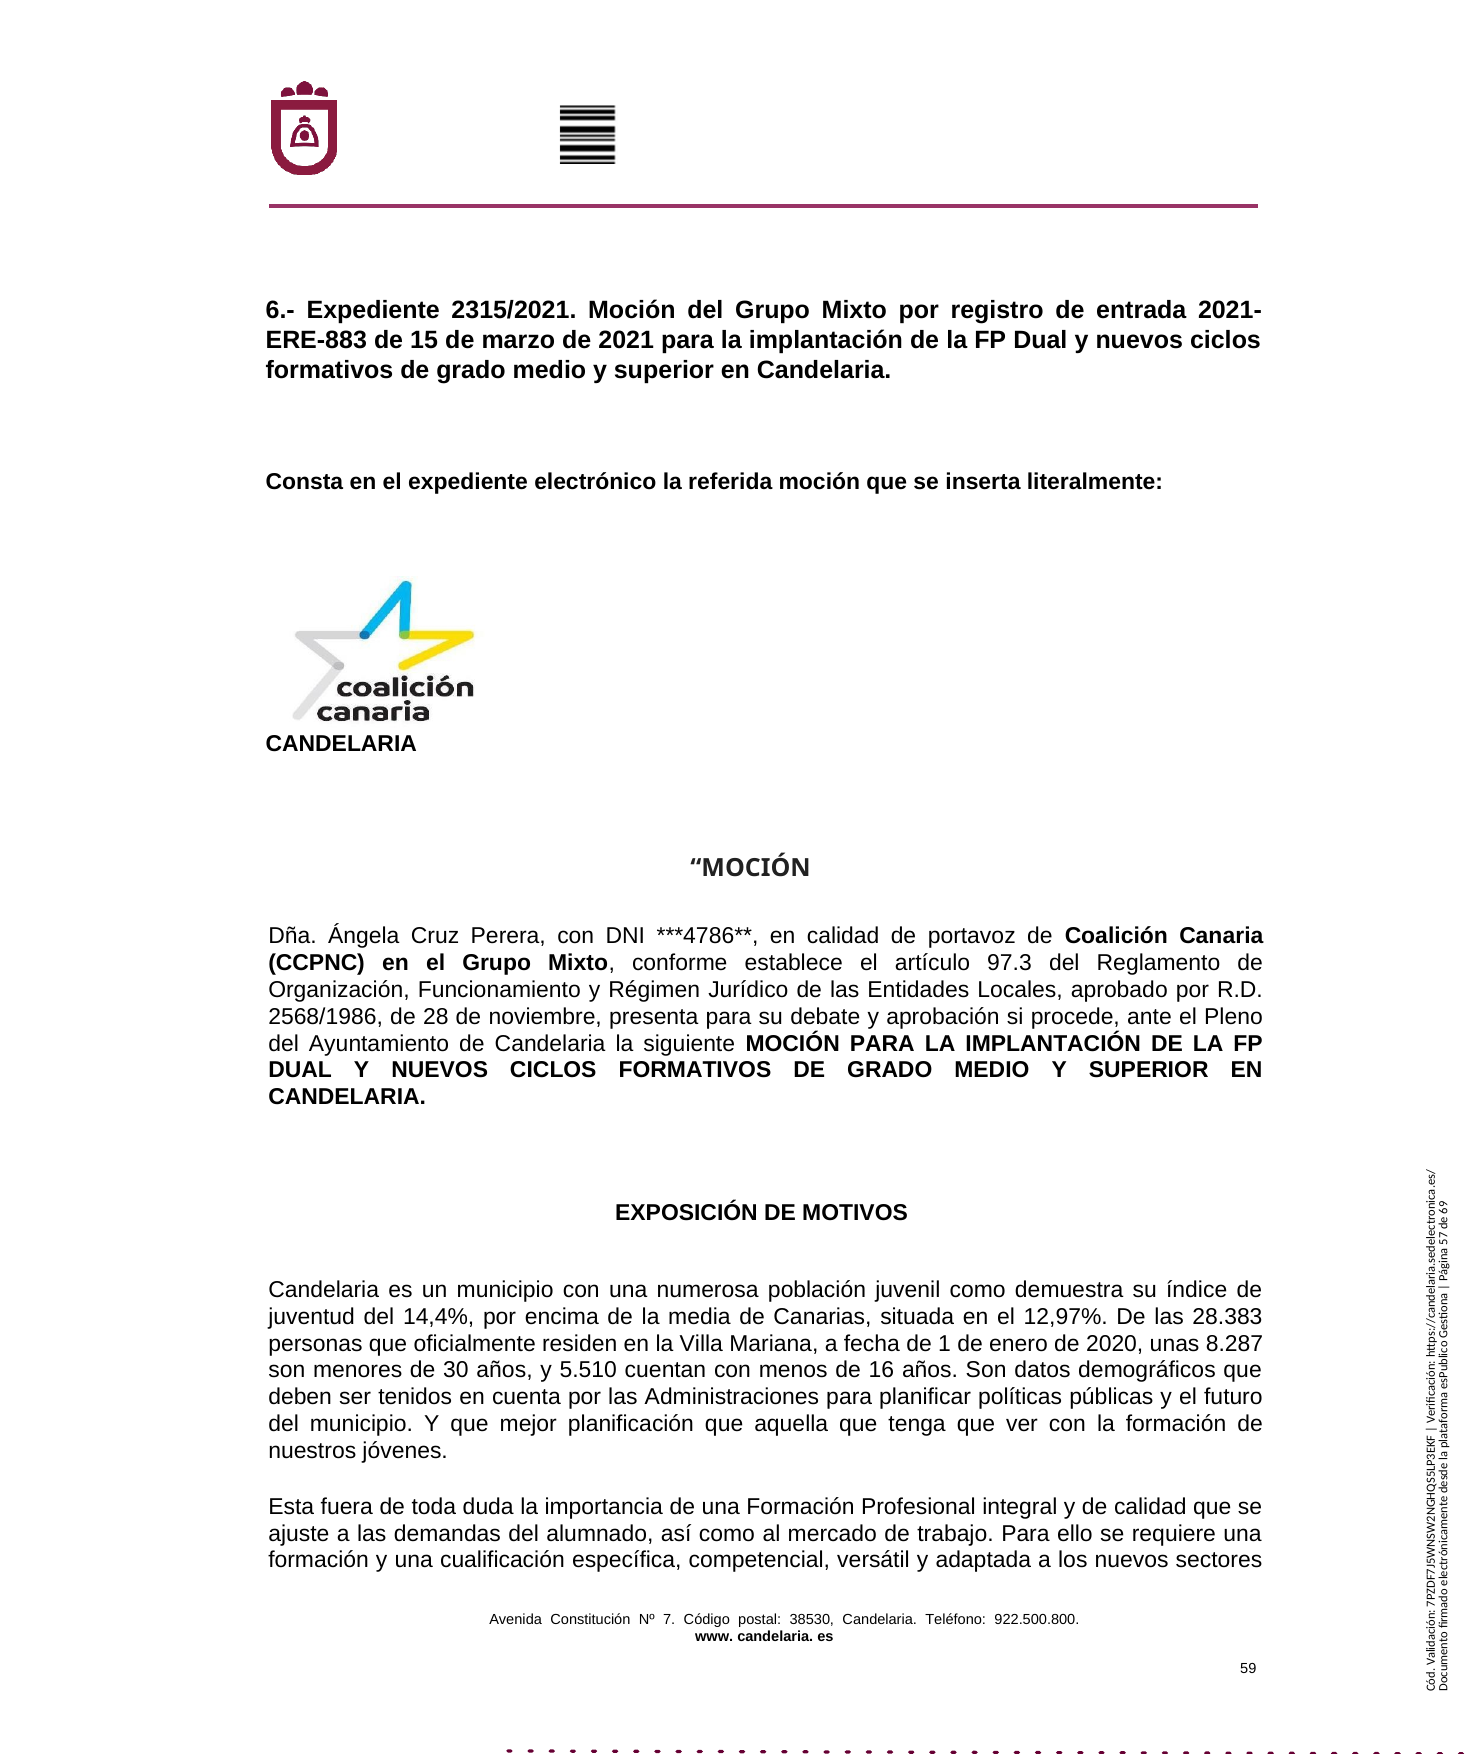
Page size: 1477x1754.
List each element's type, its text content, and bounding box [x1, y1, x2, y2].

subtitle “MOCIÓN [236, 849, 1271, 883]
text Esta fuera de toda duda la importancia de una Formación Profesional integral y de calidad que se ajuste a las demandas del alumnado, así como al mercado de trabajo. Para ello se requiere una formación y una cualificación específica, competencial, versátil y adaptada a los nuevos sectores [268, 1493, 1263, 1573]
text Consta en el expediente electrónico la referida moción que se inserta literalmente: [265, 468, 1263, 494]
text Candelaria es un municipio con una numerosa población juvenil como demuestra su índice de juventud del 14,4%, por encima de la media de Canarias, situada en el 12,97%. De las 28.383 personas que oficialmente residen en la Villa Mariana, a fecha de 1 de enero de 2020, unas 8.287 son menores de 30 años, y 5.510 cuentan con menos de 16 años. Son datos demográficos que deben ser tenidos en cuenta por las Administraciones para planificar políticas públicas y el futuro del municipio. Y que mejor planificación que aquella que tenga que ver con la formación de nuestros jóvenes. [268, 1276, 1263, 1463]
subtitle EXPOSICIÓN DE MOTIVOS [259, 1199, 1270, 1225]
text 6.- Expediente 2315/2021. Moción del Grupo Mixto por registro de entrada 2021-ERE-883 de 15 de marzo de 2021 para la implantación de la FP Dual y nuevos ciclos formativos de grado medio y superior en Candelaria. [265, 295, 1263, 384]
text CANDELARIA [265, 730, 1263, 756]
text Dña. Ángela Cruz Perera, con DNI ***4786**, en calidad de portavoz de Coalición Canaria (CCPNC) en el Grupo Mixto, conforme establece el artículo 97.3 del Reglamento de Organización, Funcionamiento y Régimen Jurídico de las Entidades Locales, aprobado por R.D. 2568/1986, de 28 de noviembre, presenta para su debate y aprobación si procede, ante el Pleno del Ayuntamiento de Candelaria la siguiente MOCIÓN PARA LA IMPLANTACIÓN DE LA FP DUAL Y NUEVOS CICLOS FORMATIVOS DE GRADO MEDIO Y SUPERIOR EN CANDELARIA. [268, 922, 1263, 1109]
